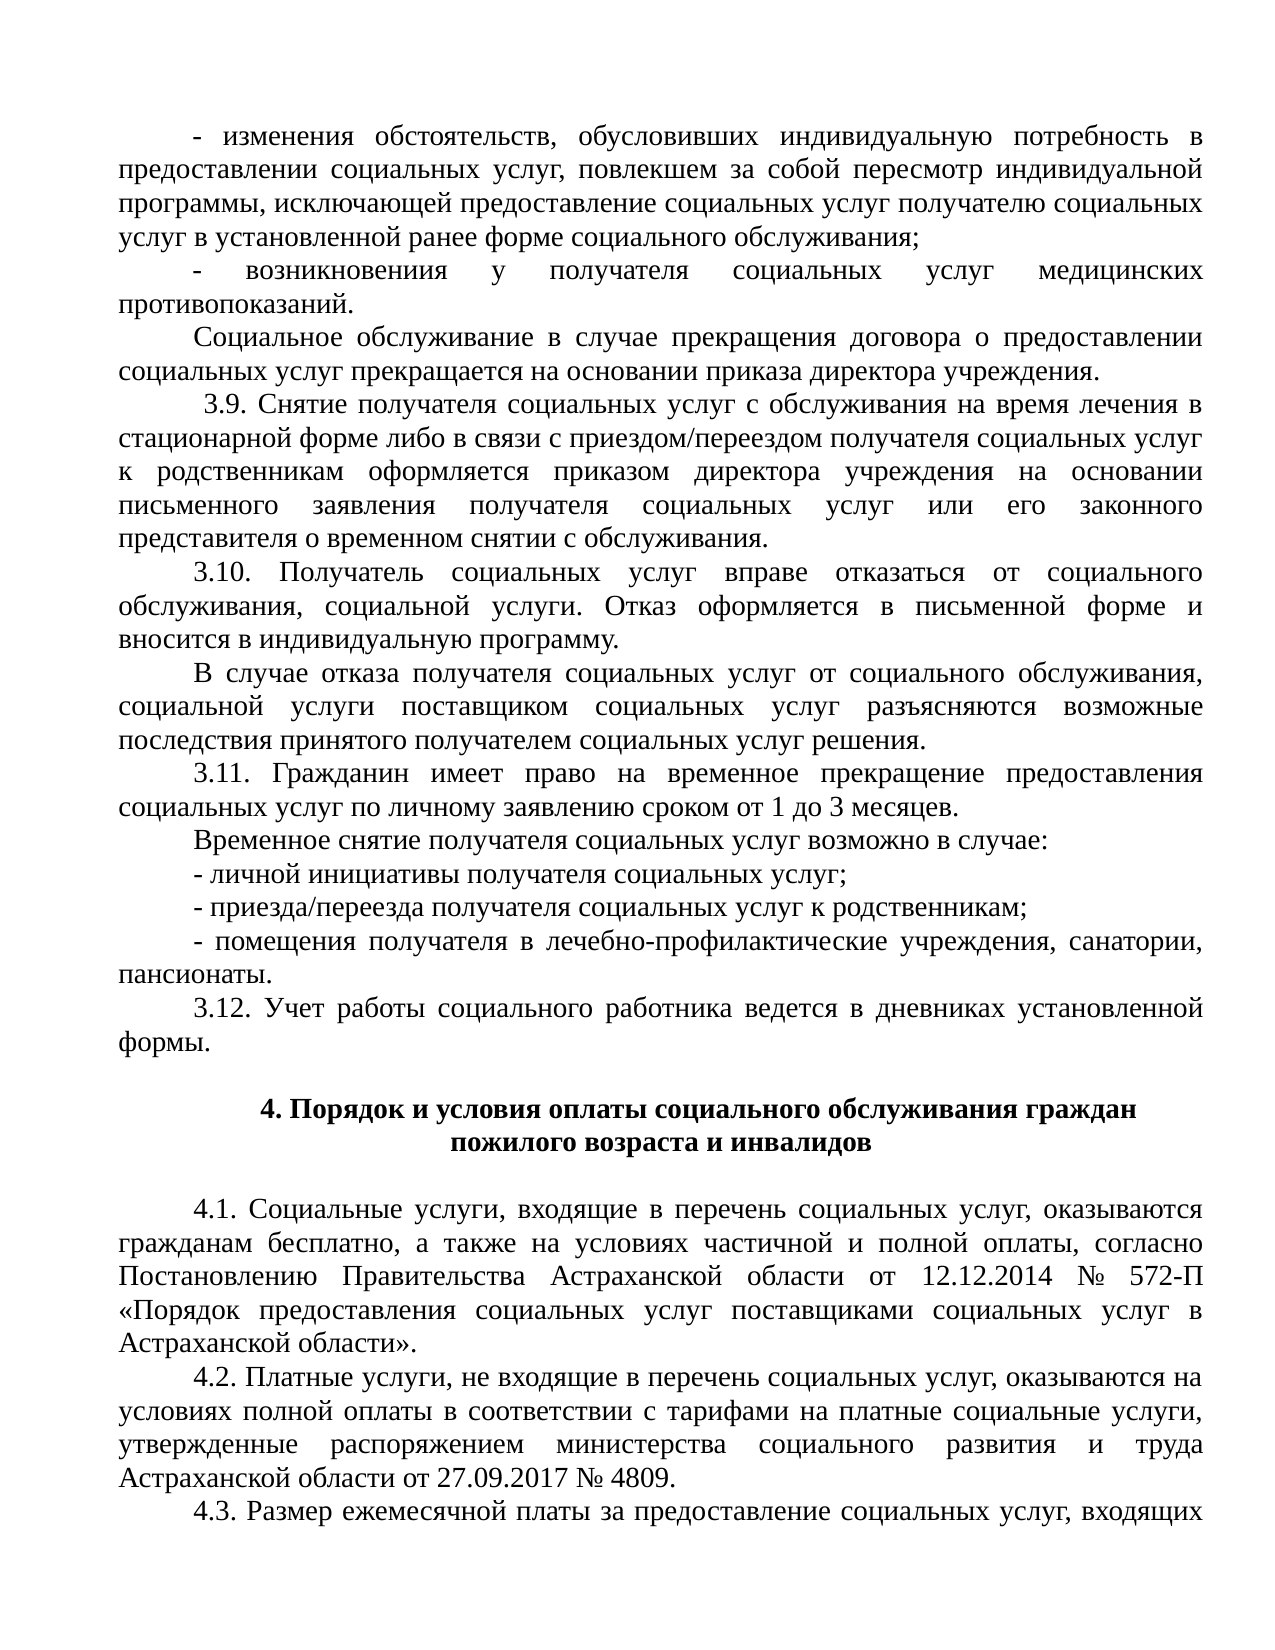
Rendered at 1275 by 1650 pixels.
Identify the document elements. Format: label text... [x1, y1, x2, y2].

text - личной инициативы получателя социальных услуг; [118, 856, 1204, 889]
text - возникновениия у получателя социальных услуг медицинских противопоказаний. [118, 252, 1204, 319]
text - изменения обстоятельств, обусловивших индивидуальную потребность в предоставлении социальных услуг, повлекшем за собой пересмотр индивидуальной программы, исключающей предоставление социальных услуг получателю социальных услуг в установленной ранее форме социального обслуживания; [118, 118, 1204, 252]
text - приезда/переезда получателя социальных услуг к родственникам; [118, 889, 1204, 923]
text 3.11. Гражданин имеет право на временное прекращение предоставления социальных услуг по личному заявлению сроком от 1 до 3 месяцев. [118, 755, 1204, 822]
text Временное снятие получателя социальных услуг возможно в случае: [118, 822, 1204, 856]
text 3.9. Снятие получателя социальных услуг с обслуживания на время лечения в стационарной форме либо в связи с приездом/переездом получателя социальных услуг к родственникам оформляется приказом директора учреждения на основании письменного заявления получателя социальных услуг или его законного представителя о временном снятии с обслуживания. [118, 386, 1204, 554]
text 4.3. Размер ежемесячной платы за предоставление социальных услуг, входящих [118, 1493, 1204, 1527]
text 3.12. Учет работы социального работника ведется в дневниках установленной формы. [118, 990, 1204, 1057]
text 3.10. Получатель социальных услуг вправе отказаться от социального обслуживания, социальной услуги. Отказ оформляется в письменной форме и вносится в индивидуальную программу. [118, 554, 1204, 655]
text - помещения получателя в лечебно-профилактические учреждения, санатории, пансионаты. [118, 923, 1204, 990]
text В случае отказа получателя социальных услуг от социального обслуживания, социальной услуги поставщиком социальных услуг разъясняются возможные последствия принятого получателем социальных услуг решения. [118, 655, 1204, 755]
text 4.2. Платные услуги, не входящие в перечень социальных услуг, оказываются на условиях полной оплаты в соответствии с тарифами на платные социальные услуги, утвержденные распоряжением министерства социального развития и труда Астраханской области от 27.09.2017 № 4809. [118, 1359, 1204, 1493]
text 4. Порядок и условия оплаты социального обслуживания граждан пожилого возраста и инвалидов [118, 1091, 1204, 1158]
text 4.1. Социальные услуги, входящие в перечень социальных услуг, оказываются гражданам бесплатно, а также на условиях частичной и полной оплаты, согласно Постановлению Правительства Астраханской области от 12.12.2014 № 572-П «Порядок предоставления социальных услуг поставщиками социальных услуг в Астраханской области». [118, 1191, 1204, 1359]
text Социальное обслуживание в случае прекращения договора о предоставлении социальных услуг прекращается на основании приказа директора учреждения. [118, 319, 1204, 386]
